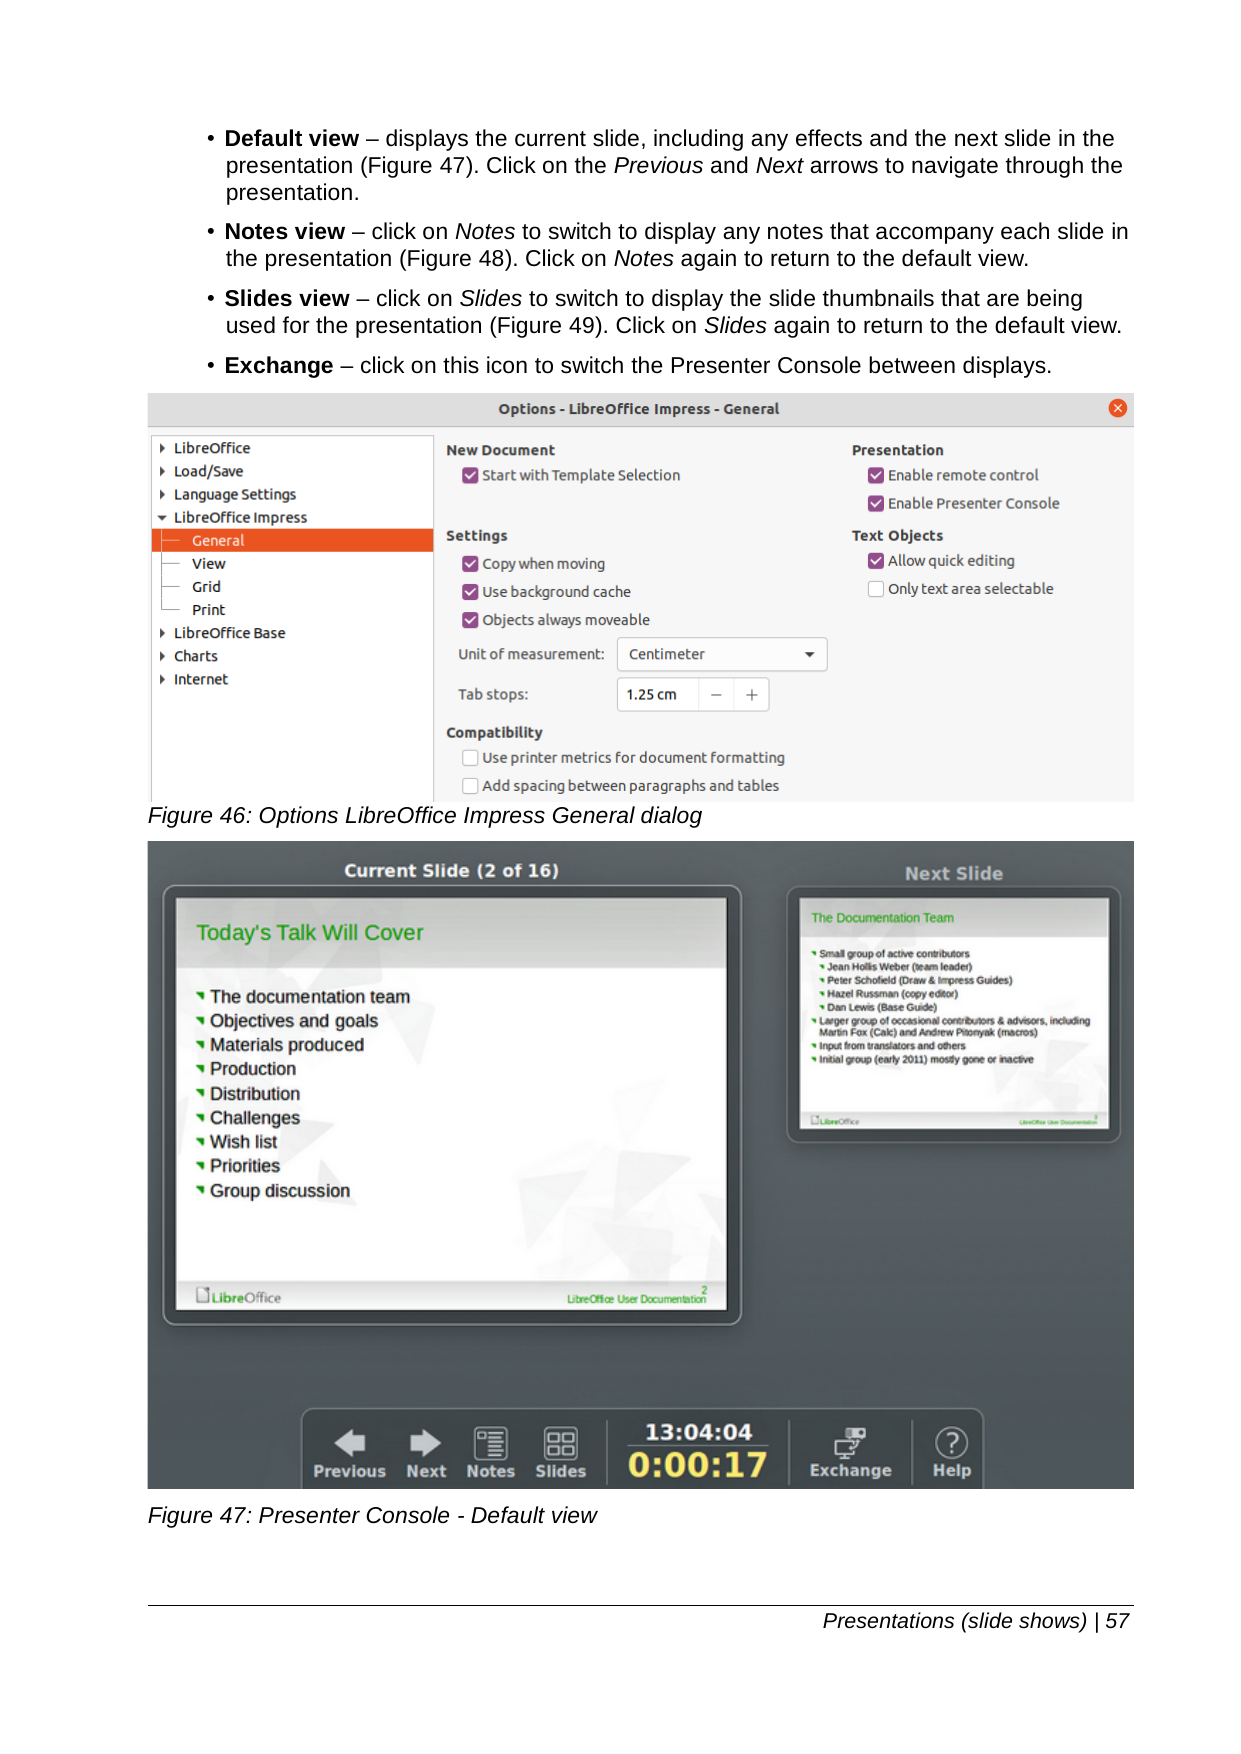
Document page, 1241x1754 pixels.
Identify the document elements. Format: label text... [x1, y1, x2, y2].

list Exchange – click on this icon to switch the Presenter Console between displays. [204, 348, 1134, 381]
picture [147, 841, 1134, 1489]
list Slides view – click on Slides to switch to display the slide thumbnails that are being used for the presentation (Figure 49). Click on Slides again to return to the default view. [204, 281, 1134, 338]
list Notes view – click on Notes to switch to display any notes that accompany each slide in the presentation (Figure 48). Click on Notes again to return to the default view. [204, 215, 1134, 272]
text Figure 46: Options LibreOffice Impress General dialog [148, 802, 1134, 829]
list Default view – displays the current slide, including any effects and the next slide in the presentation (Figure 47). Click on the Previous and Next arrows to navigate through the presentation. [204, 121, 1134, 205]
picture [147, 393, 1134, 802]
text Figure 47: Presenter Console - Default view [148, 1501, 1134, 1528]
